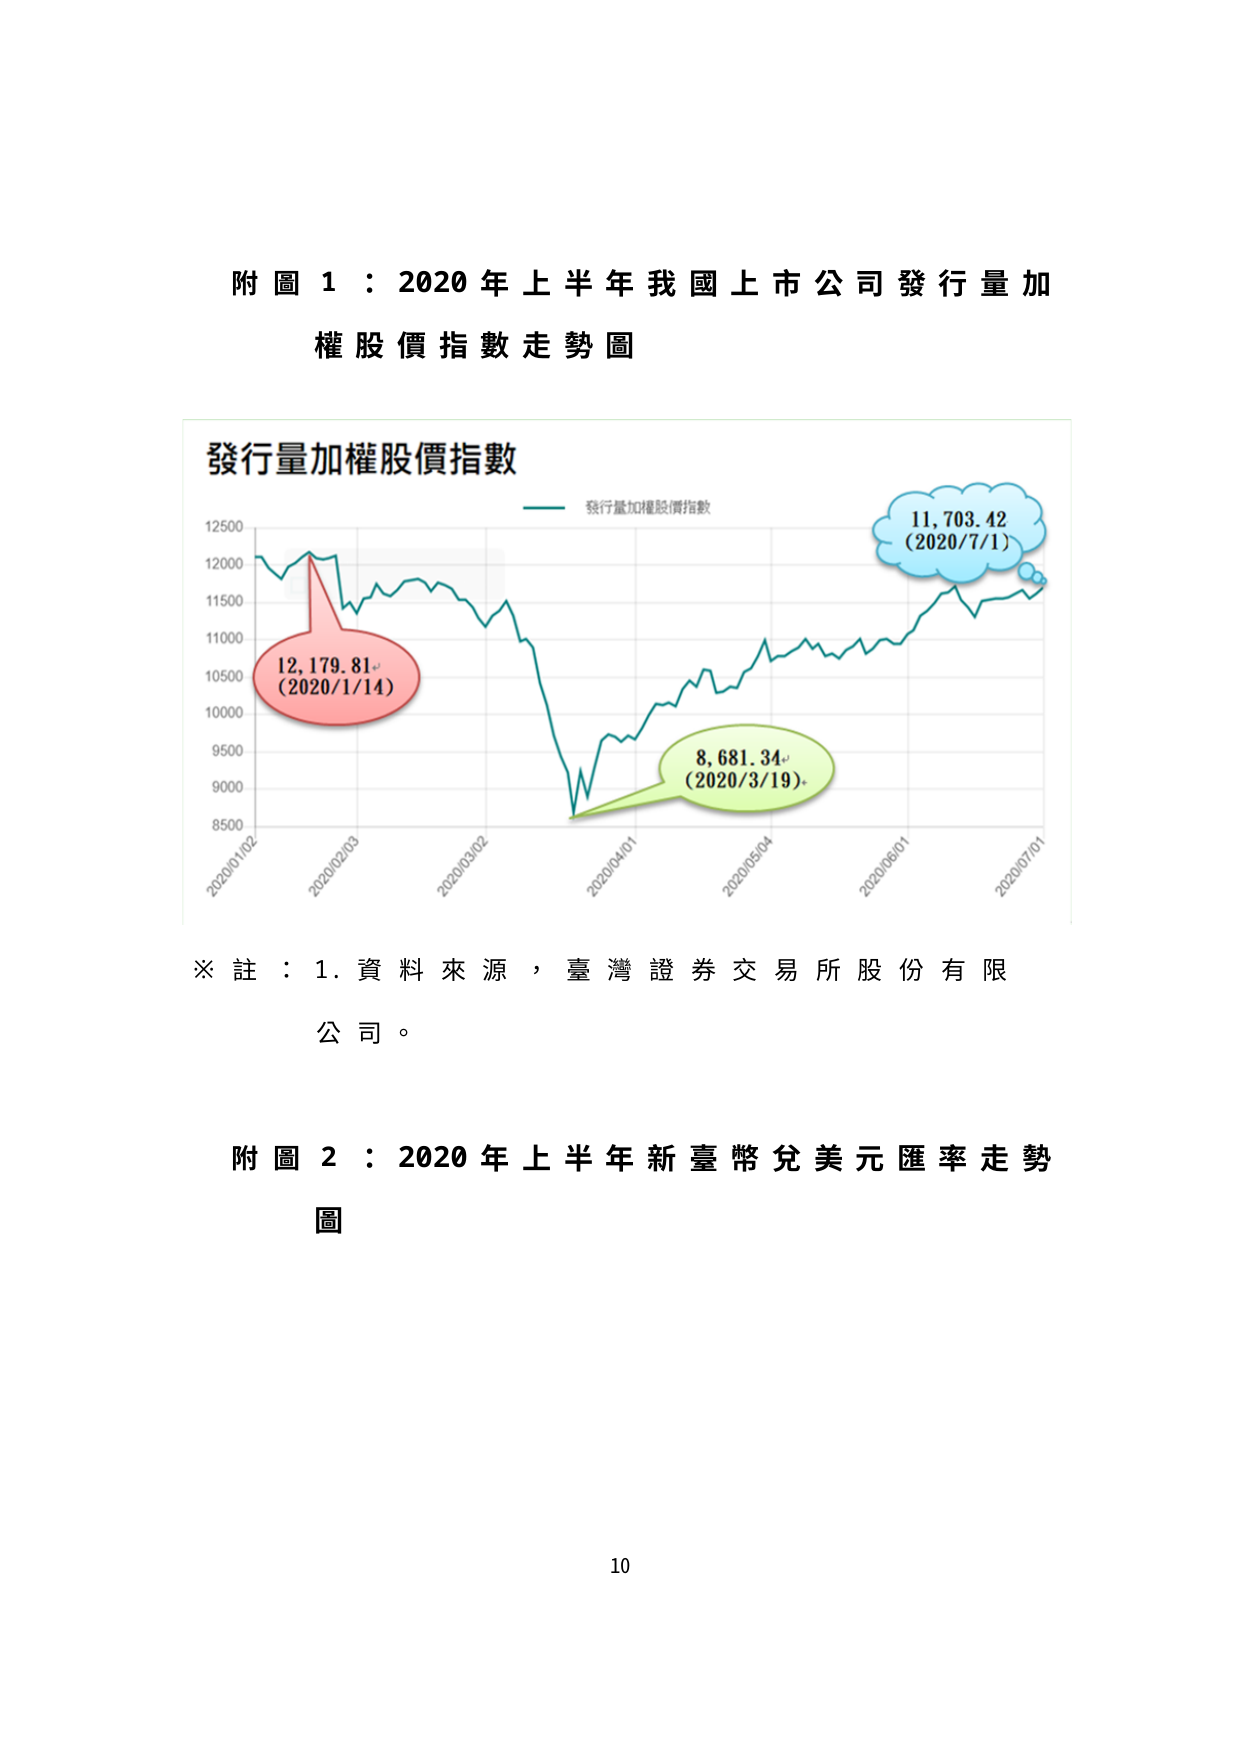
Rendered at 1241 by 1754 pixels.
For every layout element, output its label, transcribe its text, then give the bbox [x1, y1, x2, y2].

text 附圖1：2020年上半年我國上市公司發行量加權股價指數走勢圖 [184, 240, 1058, 365]
text 附圖2：2020年上半年新臺幣兌美元匯率走勢圖 [184, 1115, 1058, 1240]
text ※註：1.資料來源，臺灣證券交易所股份有限公司。 [178, 927, 1052, 1052]
